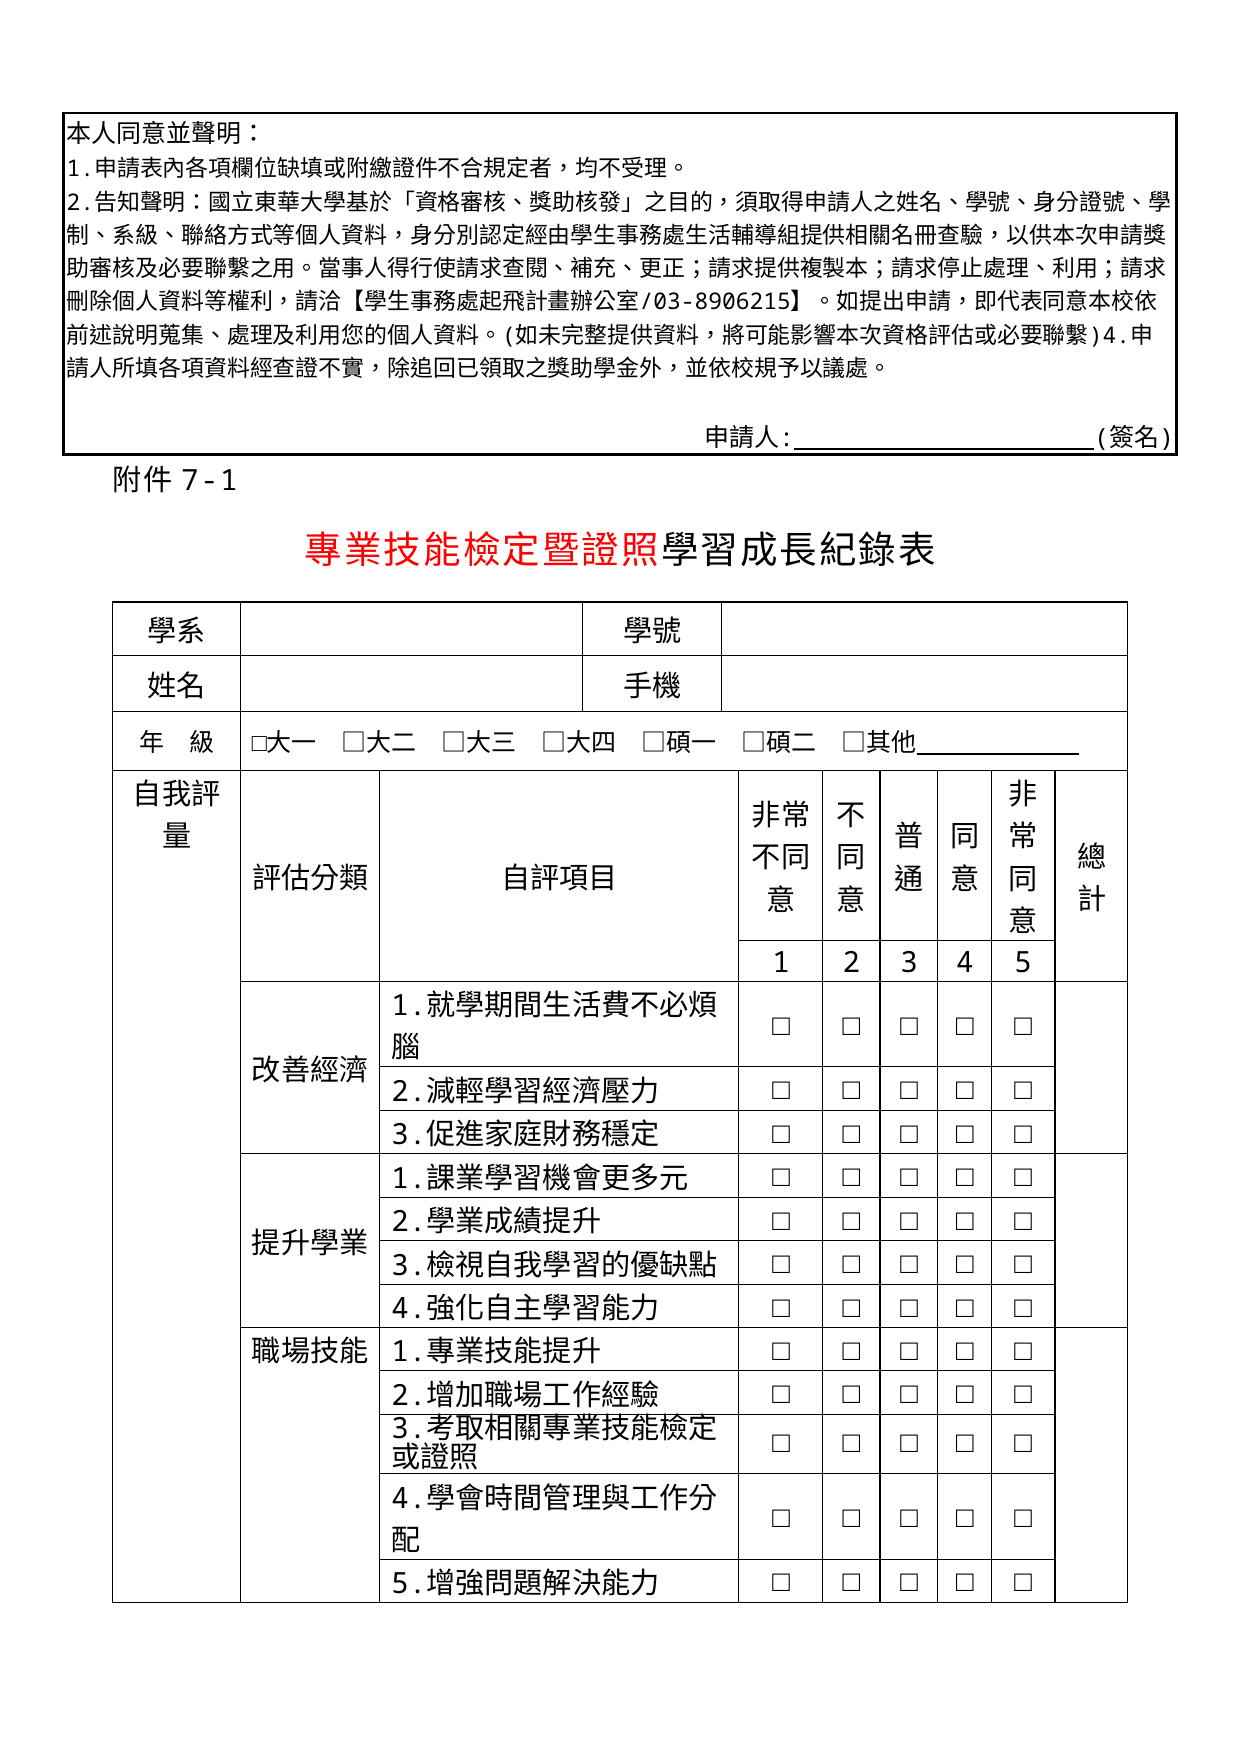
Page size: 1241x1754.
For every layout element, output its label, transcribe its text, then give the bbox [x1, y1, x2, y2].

table_cell 普通 [881, 771, 937, 940]
table_cell □ [739, 1154, 822, 1197]
table_cell □ [881, 1560, 937, 1602]
table_cell □ [992, 1560, 1054, 1602]
table_cell □ [992, 1474, 1054, 1559]
table_cell □ [881, 1474, 937, 1559]
table_cell 同意 [938, 771, 991, 940]
table_cell □ [823, 1328, 879, 1370]
table_cell 5.增強問題解決能力 [380, 1560, 738, 1602]
table_cell □ [739, 1198, 822, 1240]
table_cell □ [938, 1154, 991, 1197]
table_cell 手機 [583, 656, 721, 711]
table_cell 提升學業 [241, 1154, 379, 1327]
table_cell □ [739, 1328, 822, 1370]
table_cell □ [823, 1111, 879, 1153]
table_cell 不同意 [823, 771, 879, 940]
table_cell □ [938, 1474, 991, 1559]
table_cell □ [992, 1328, 1054, 1370]
table_cell □ [881, 1067, 937, 1110]
table_cell □ [823, 1285, 879, 1327]
table_cell □ [739, 1067, 822, 1110]
table_cell 評估分類 [241, 771, 379, 981]
table_cell □ [992, 1415, 1054, 1473]
table_cell □ [739, 1415, 822, 1473]
table_cell □ [739, 982, 822, 1066]
table_cell □ [739, 1111, 822, 1153]
table_cell □ [938, 1111, 991, 1153]
table_cell 總計 [1056, 771, 1127, 981]
table_cell 自我評量 [113, 771, 240, 1602]
table_header 學系 [113, 603, 240, 655]
table_cell 非常同意 [992, 771, 1054, 940]
table_cell □ [992, 1371, 1054, 1414]
table_cell 3.考取相關專業技能檢定或證照 [380, 1415, 738, 1473]
table_cell □ [823, 1241, 879, 1283]
table_cell □ [938, 1371, 991, 1414]
table_cell □ [823, 1474, 879, 1559]
table_cell □ [938, 1198, 991, 1240]
table_cell □ [739, 1285, 822, 1327]
table_cell □ [881, 1198, 937, 1240]
table_cell □ [992, 1241, 1054, 1283]
table_cell □ [739, 1371, 822, 1414]
table_cell □ [938, 982, 991, 1066]
table_cell 年 級 [113, 712, 240, 769]
table_cell 自評項目 [380, 771, 738, 981]
table_cell □ [823, 982, 879, 1066]
table_cell □ [938, 1328, 991, 1370]
table_cell 姓名 [113, 656, 240, 711]
table_cell □ [881, 1154, 937, 1197]
table_cell [722, 656, 1127, 711]
table_cell 2.減輕學習經濟壓力 [380, 1067, 738, 1110]
table_cell □ [992, 982, 1054, 1066]
table_cell □ [881, 1285, 937, 1327]
table_cell 3.檢視自我學習的優缺點 [380, 1241, 738, 1283]
table_cell □ [992, 1154, 1054, 1197]
table_cell 1.課業學習機會更多元 [380, 1154, 738, 1197]
table_cell □ [881, 982, 937, 1066]
table_cell 4 [938, 941, 991, 981]
table_cell □ [881, 1415, 937, 1473]
table_cell □ [823, 1560, 879, 1602]
table_cell □ [823, 1371, 879, 1414]
table_cell □ [992, 1067, 1054, 1110]
table_cell 3 [881, 941, 937, 981]
table_cell 4.強化自主學習能力 [380, 1285, 738, 1327]
table_cell 1.就學期間生活費不必煩腦 [380, 982, 738, 1066]
text 附件7-1 [112, 456, 1128, 499]
table_cell 2.增加職場工作經驗 [380, 1371, 738, 1414]
table_cell □ [992, 1285, 1054, 1327]
table_cell 2.學業成績提升 [380, 1198, 738, 1240]
table_cell [1056, 982, 1127, 1153]
table_cell 非常不同意 [739, 771, 822, 940]
table_cell □ [938, 1560, 991, 1602]
table_cell [241, 656, 582, 711]
table_cell □ [881, 1371, 937, 1414]
table_header 學號 [583, 603, 721, 655]
table_cell □ [739, 1241, 822, 1283]
table_cell □ [938, 1067, 991, 1110]
table_cell 5 [992, 941, 1054, 981]
table_cell □ [823, 1067, 879, 1110]
table_cell □ [881, 1328, 937, 1370]
table_cell □ [992, 1111, 1054, 1153]
table_cell □ [992, 1198, 1054, 1240]
table_cell □ [881, 1111, 937, 1153]
table_cell 2 [823, 941, 879, 981]
table_cell □ [823, 1154, 879, 1197]
table_cell [1056, 1328, 1127, 1602]
table_cell 3.促進家庭財務穩定 [380, 1111, 738, 1153]
table_cell 本人同意並聲明： 1.申請表內各項欄位缺填或附繳證件不合規定者，均不受理。 2.告知聲明：國立東華大學基於「資格審核、獎助核發」之目的，須取得申請人之姓名、學號、身分證號、學制、系級、聯絡方式等個人資料，身分別認定經由學生事務處生活輔導組提供相關名冊查驗，以供本次申請獎助審核及必要聯繫之用。當事人得行使請求查閱、補充、更正；請求提供複製本；請求停止處理、利用；請求刪除個人資料等權利，請洽【學生事務處起飛計畫辦公室/03-8906215】。如提出申請，即代表同意本校依前述說明蒐集、處理及利用您的個人資料。(如未完整提供資料，將可能影響本次資格評估或必要聯繫)4.申請人所填各項資料經查證不實，除追回已領取之獎助學金外，並依校規予以議處。 申請人: (簽名) [65, 114, 1175, 453]
table_cell □ [739, 1474, 822, 1559]
table_cell □ [823, 1198, 879, 1240]
table_cell 1 [739, 941, 822, 981]
table_cell □ [938, 1241, 991, 1283]
table_cell 職場技能 [241, 1328, 379, 1602]
table_header [241, 603, 582, 655]
table_cell □大一 □大二 □大三 □大四 □碩一 □碩二 □其他 [241, 712, 1127, 769]
table_cell □ [938, 1415, 991, 1473]
table_cell □ [881, 1241, 937, 1283]
text 專業技能檢定暨證照學習成長紀錄表 [112, 520, 1128, 574]
table_cell □ [823, 1415, 879, 1473]
table_cell [1056, 1154, 1127, 1327]
table_cell 改善經濟 [241, 982, 379, 1153]
table_cell □ [739, 1560, 822, 1602]
table_header [722, 603, 1127, 655]
table_cell 1.專業技能提升 [380, 1328, 738, 1370]
table_cell 4.學會時間管理與工作分配 [380, 1474, 738, 1559]
table_cell □ [938, 1285, 991, 1327]
